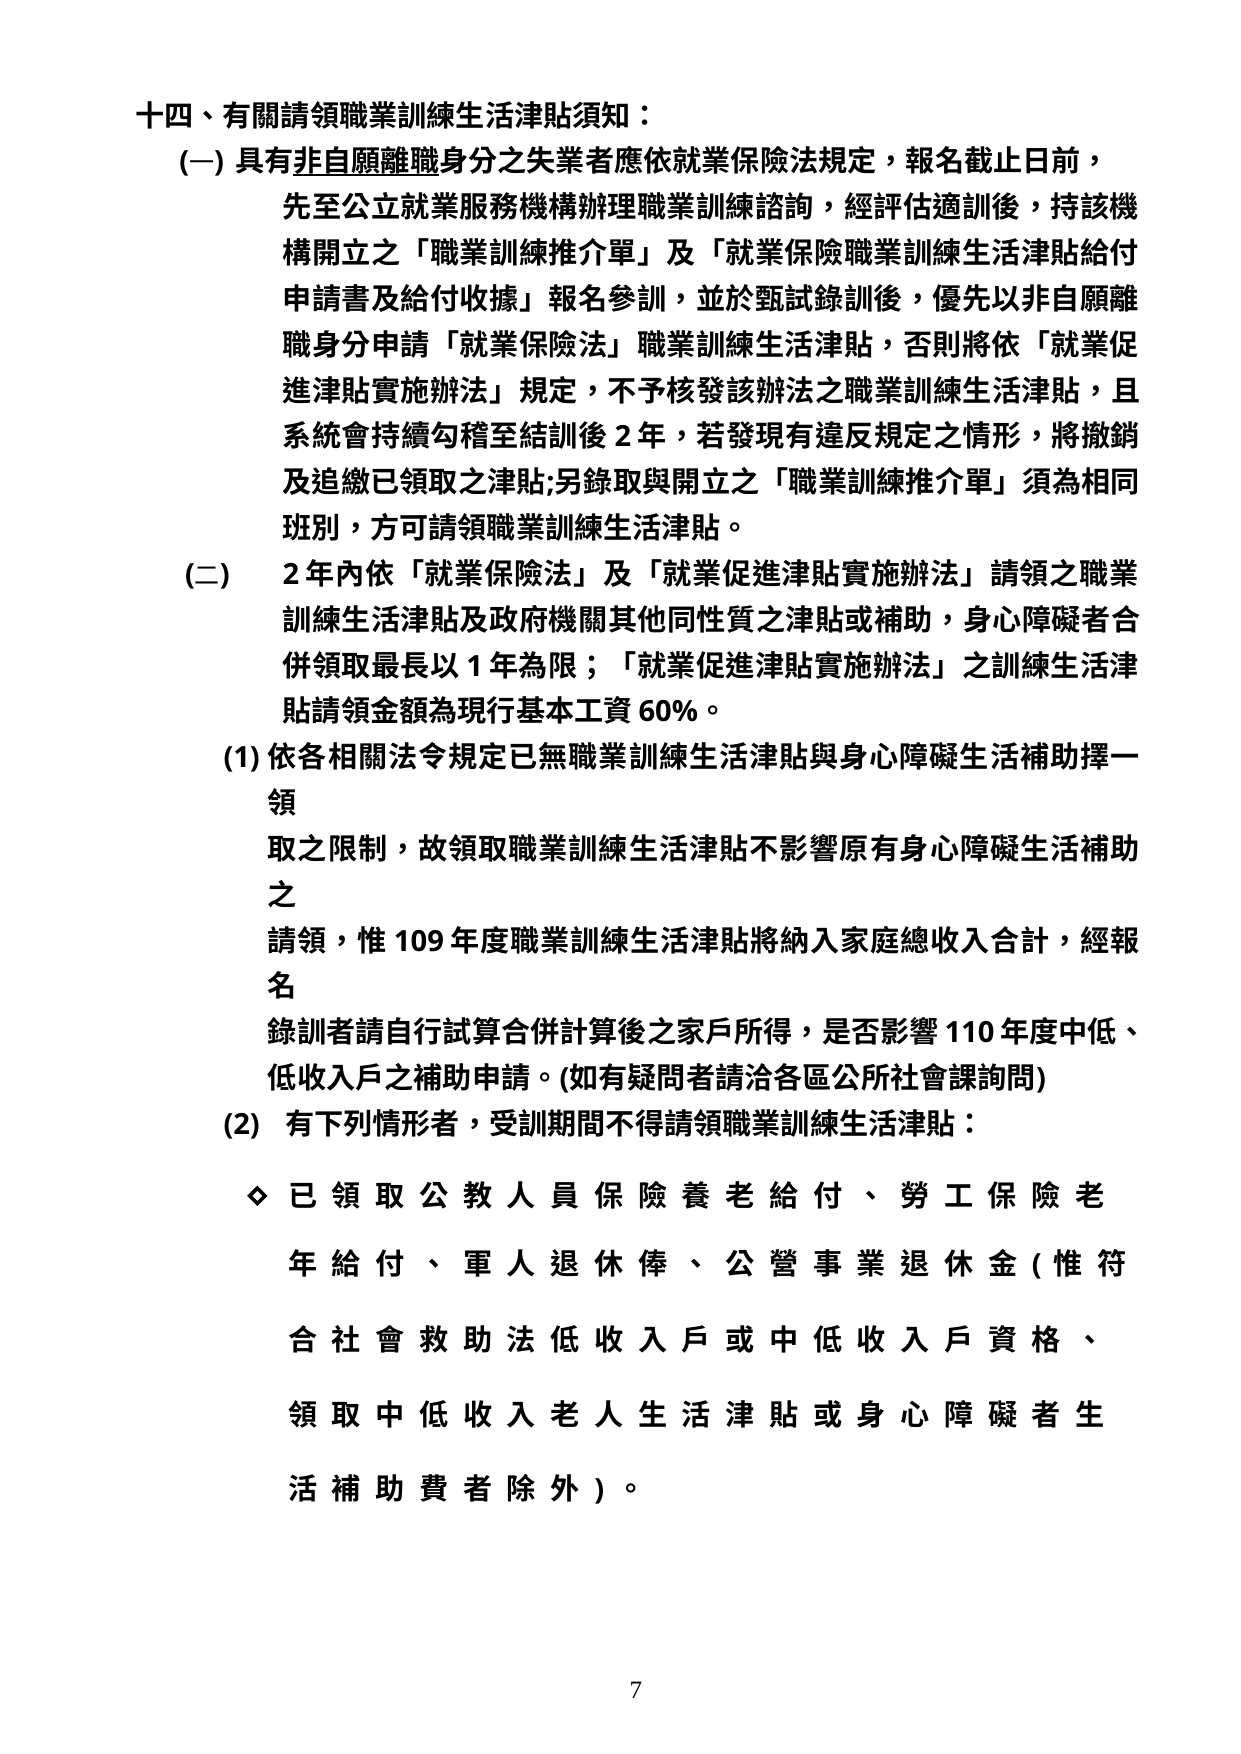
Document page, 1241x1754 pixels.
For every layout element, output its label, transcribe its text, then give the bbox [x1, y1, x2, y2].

list 已領取公教人員保險養老給付、勞工保險老年給付、軍人退休俸、公營事業退休金(惟符合社會救助法低收入戶或中低收入戶資格、領取中低收入老人生活津貼或身心障礙者生活補助費者除外)。 [237, 1143, 1141, 1518]
list 先至公立就業服務機構辦理職業訓練諮詢，經評估適訓後，持該機構開立之「職業訓練推介單」及「就業保險職業訓練生活津貼給付申請書及給付收據」報名參訓，並於甄試錄訓後，優先以非自願離職身分申請「就業保險法」職業訓練生活津貼，否則將依「就業促進津貼實施辦法」規定，不予核發該辦法之職業訓練生活津貼，且系統會持續勾稽至結訓後2年，若發現有違反規定之情形，將撤銷及追繳已領取之津貼;另錄取與開立之「職業訓練推介單」須為相同班別，方可請領職業訓練生活津貼。 [282, 181, 1141, 548]
list 2年內依「就業保險法」及「就業促進津貼實施辦法」請領之職業訓練生活津貼及政府機關其他同性質之津貼或補助，身心障礙者合併領取最長以1年為限；「就業促進津貼實施辦法」之訓練生活津貼請領金額為現行基本工資60%。 [185, 548, 1141, 731]
list 有下列情形者，受訓期間不得請領職業訓練生活津貼： [223, 1098, 1141, 1143]
list 取之限制，故領取職業訓練生活津貼不影響原有身心障礙生活補助之 [268, 823, 1141, 914]
list 低收入戶之補助申請。(如有疑問者請洽各區公所社會課詢問) [268, 1052, 1141, 1098]
list 錄訓者請自行試算合併計算後之家戶所得，是否影響110年度中低、 [268, 1006, 1141, 1052]
list 具有非自願離職身分之失業者應依就業保險法規定，報名截止日前， [135, 135, 1141, 181]
list 依各相關法令規定已無職業訓練生活津貼與身心障礙生活補助擇一領 [223, 731, 1141, 823]
text 十四、有關請領職業訓練生活津貼須知： [135, 89, 1141, 135]
list 請領，惟109年度職業訓練生活津貼將納入家庭總收入合計，經報名 [268, 914, 1141, 1006]
